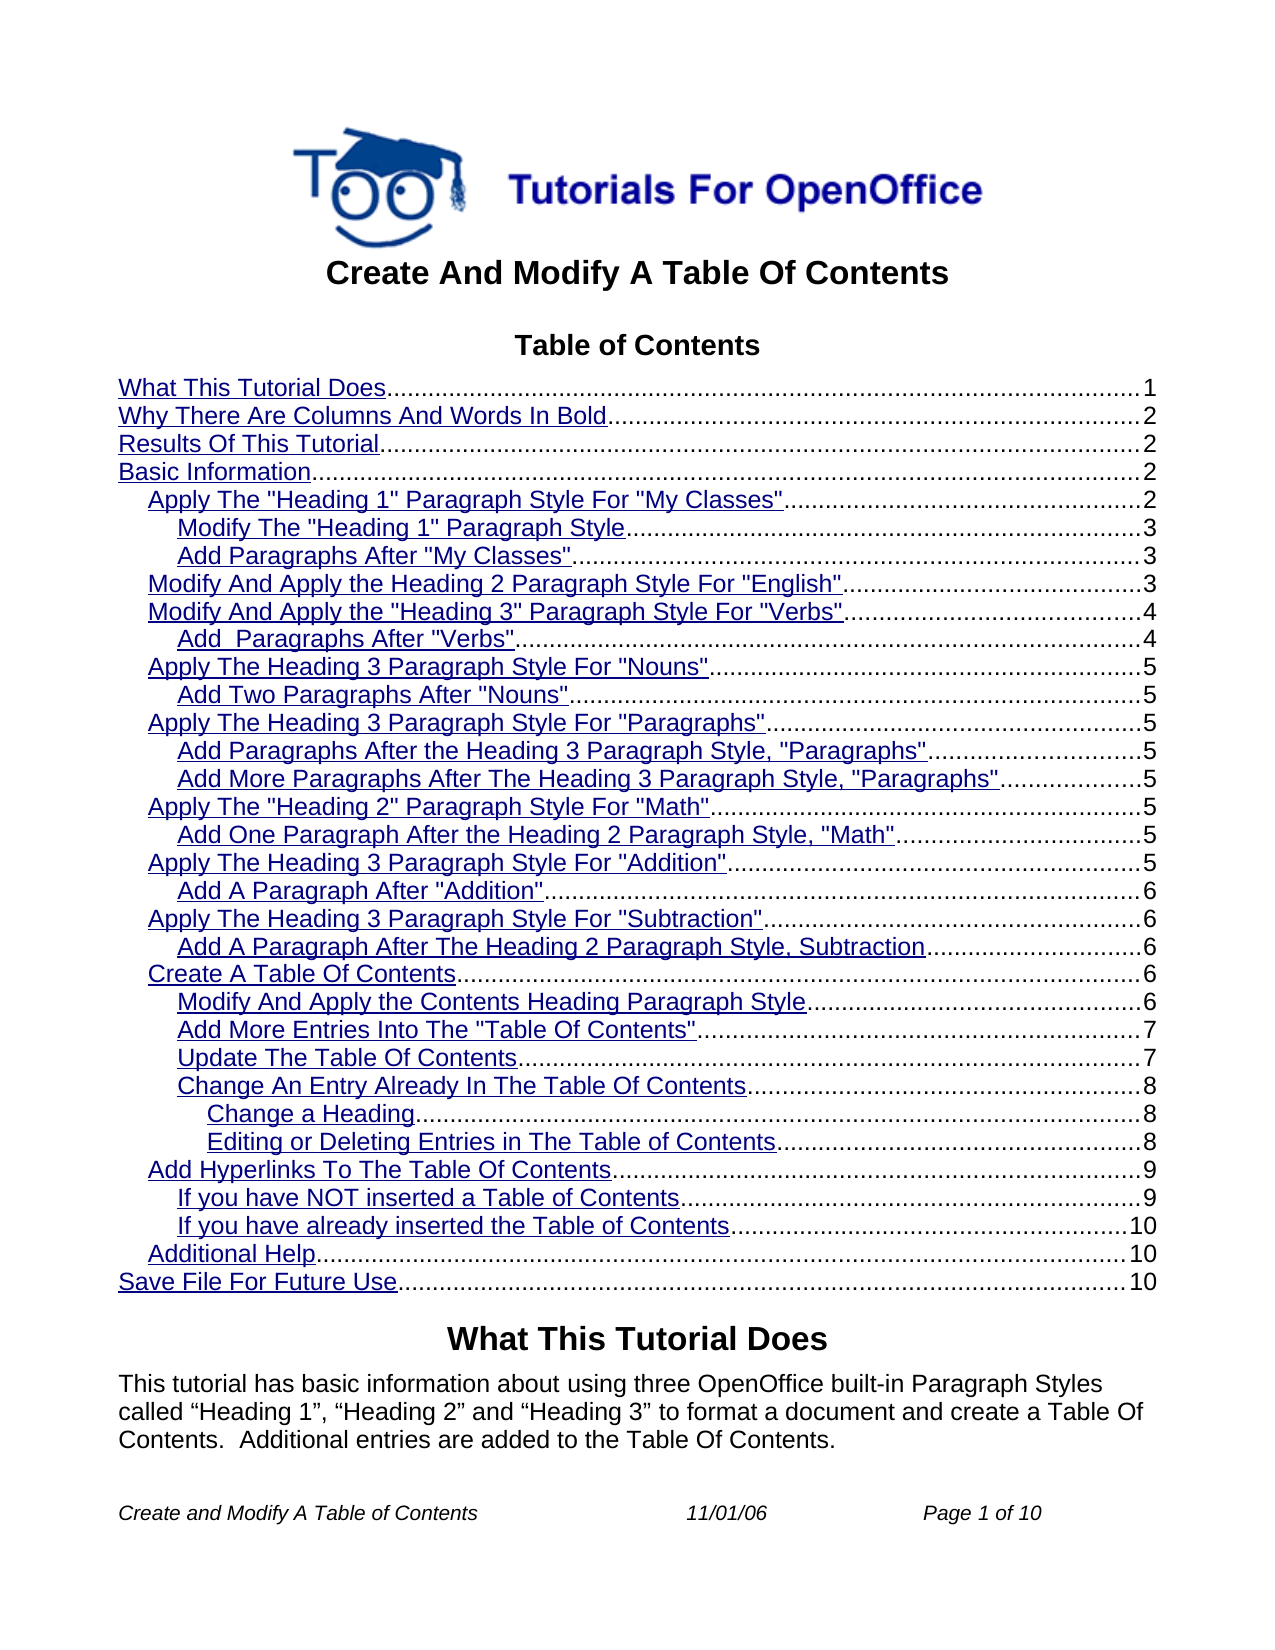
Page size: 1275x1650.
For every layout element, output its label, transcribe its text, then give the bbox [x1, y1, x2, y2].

text Add Two Paragraphs After "Nouns" 5 [177, 681, 1157, 709]
text Update The Table Of Contents 7 [177, 1044, 1157, 1072]
text Add Hyperlinks To The Table Of Contents 9 [148, 1156, 1157, 1183]
text Add A Paragraph After "Addition" 6 [177, 876, 1157, 904]
text Apply The "Heading 2" Paragraph Style For "Math" 5 [148, 793, 1157, 821]
text Why There Are Columns And Words In Bold 2 [118, 402, 1157, 430]
text Add One Paragraph After the Heading 2 Paragraph Style, "Math" 5 [177, 821, 1157, 848]
picture [289, 118, 986, 254]
text Modify And Apply the Heading 2 Paragraph Style For "English" 3 [148, 569, 1157, 597]
text Add Paragraphs After "Verbs" 4 [177, 625, 1157, 653]
text Add More Entries Into The "Table Of Contents" 7 [177, 1016, 1157, 1044]
text Change a Heading 8 [207, 1100, 1157, 1128]
text Save File For Future Use 10 [118, 1267, 1157, 1295]
title Create And Modify A Table Of Contents [118, 143, 1157, 291]
text Basic Information 2 [118, 458, 1157, 486]
text Change An Entry Already In The Table Of Contents 8 [177, 1072, 1157, 1100]
subtitle What This Tutorial Does [118, 1320, 1157, 1357]
text Create A Table Of Contents 6 [148, 960, 1157, 988]
text Add More Paragraphs After The Heading 3 Paragraph Style, "Paragraphs" 5 [177, 765, 1157, 793]
subtitle Table of Contents [118, 329, 1157, 361]
text If you have NOT inserted a Table of Contents 9 [177, 1183, 1157, 1211]
text Additional Help 10 [148, 1239, 1157, 1267]
text Apply The Heading 3 Paragraph Style For "Paragraphs" 5 [148, 709, 1157, 737]
text Apply The Heading 3 Paragraph Style For "Addition" 5 [148, 848, 1157, 876]
text Apply The "Heading 1" Paragraph Style For "My Classes" 2 [148, 486, 1157, 513]
text Add Paragraphs After "My Classes" 3 [177, 541, 1157, 569]
text Add A Paragraph After The Heading 2 Paragraph Style, Subtraction 6 [177, 932, 1157, 960]
text Results Of This Tutorial 2 [118, 430, 1157, 458]
text If you have already inserted the Table of Contents 10 [177, 1211, 1157, 1239]
text What This Tutorial Does 1 [118, 374, 1157, 402]
text Modify And Apply the Contents Heading Paragraph Style 6 [177, 988, 1157, 1016]
text Modify The "Heading 1" Paragraph Style 3 [177, 513, 1157, 541]
text Apply The Heading 3 Paragraph Style For "Nouns" 5 [148, 653, 1157, 681]
text Apply The Heading 3 Paragraph Style For "Subtraction" 6 [148, 904, 1157, 932]
text Editing or Deleting Entries in The Table of Contents 8 [207, 1128, 1157, 1156]
text This tutorial has basic information about using three OpenOffice built-in Paragraph Styles called “Heading 1”, “Heading 2” and “Heading 3” to format a document and create a Table Of Contents. Additional entries are added to the Table Of Contents. [118, 1370, 1157, 1454]
text Modify And Apply the "Heading 3" Paragraph Style For "Verbs" 4 [148, 597, 1157, 625]
text Add Paragraphs After the Heading 3 Paragraph Style, "Paragraphs" 5 [177, 737, 1157, 765]
